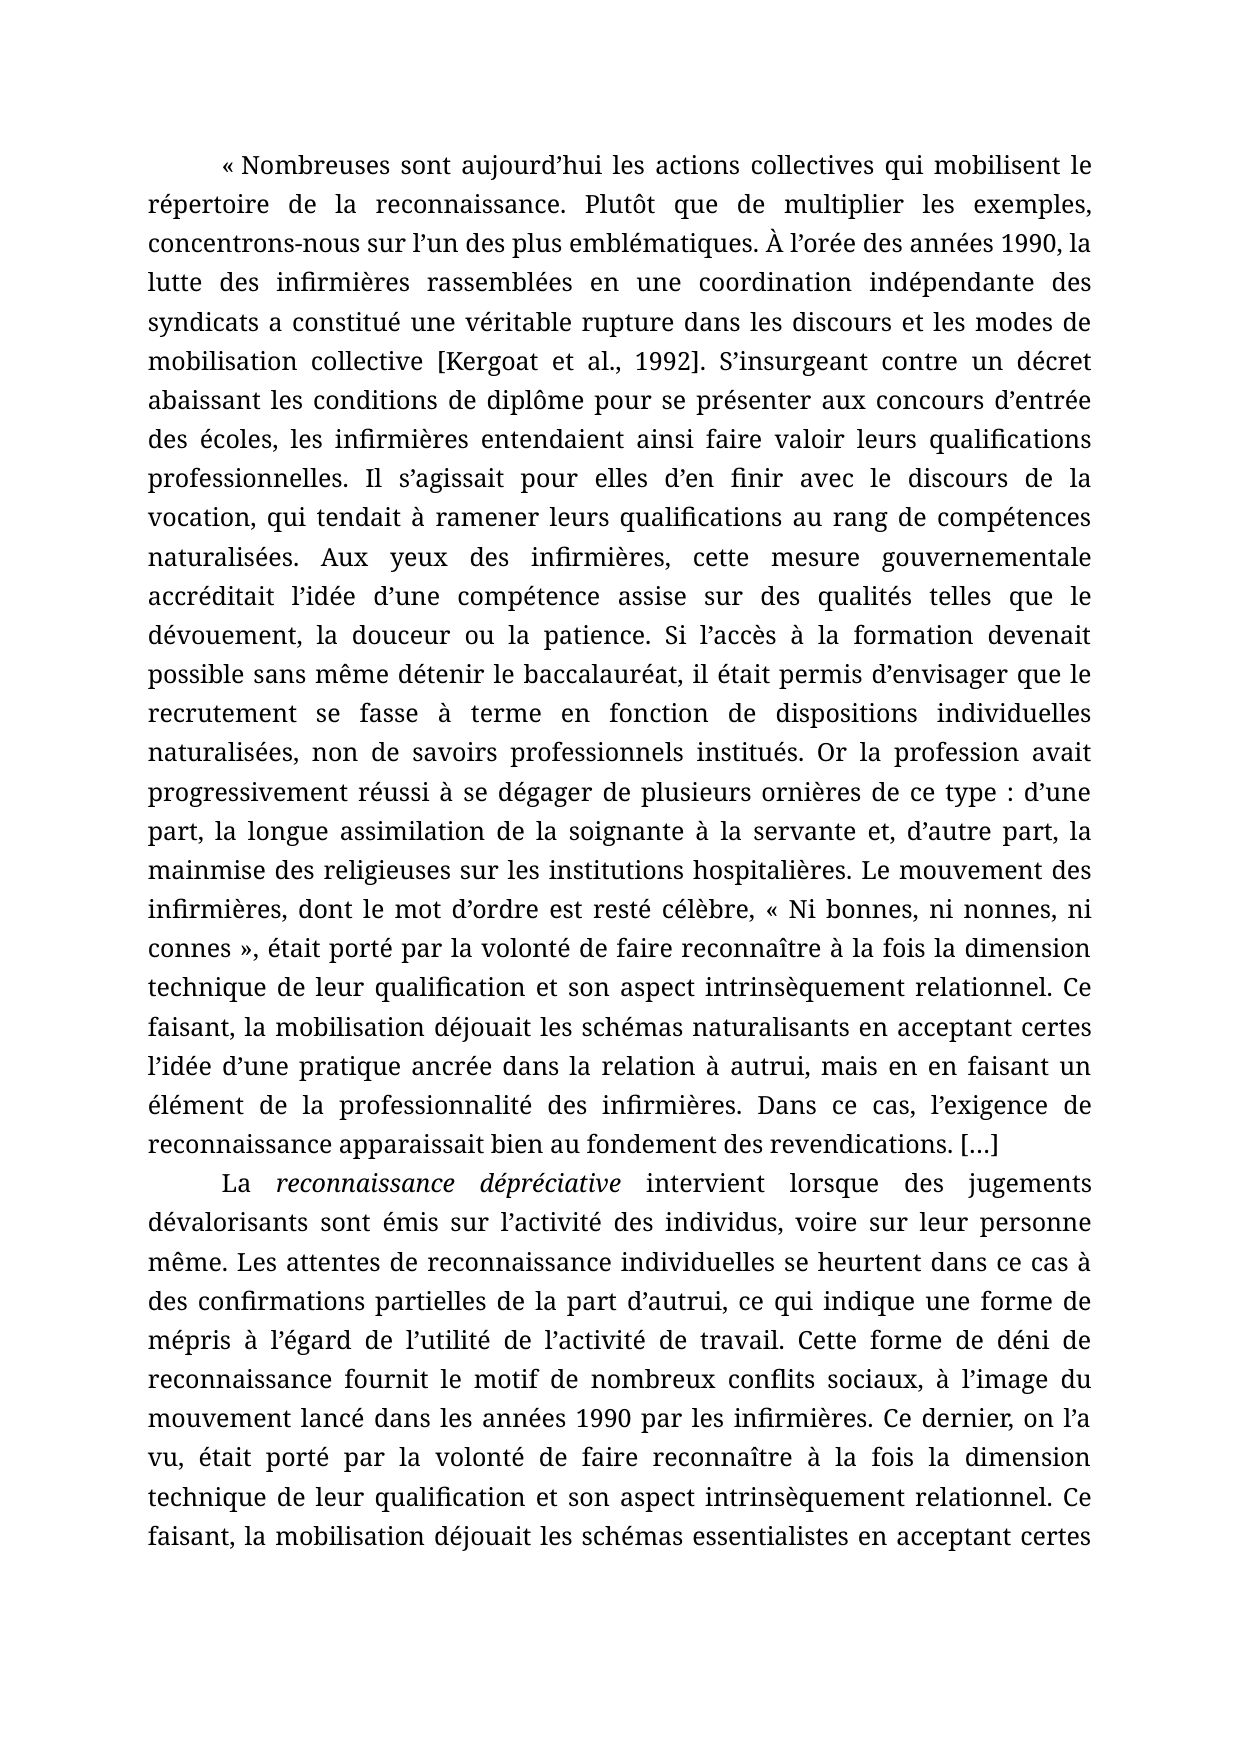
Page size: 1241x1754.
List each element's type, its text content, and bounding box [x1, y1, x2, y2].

text « Nombreuses sont aujourd’hui les actions collectives qui mobilisent le répertoire de la reconnaissance. Plutôt que de multiplier les exemples, concentrons-nous sur l’un des plus emblématiques. À l’orée des années 1990, la lutte des infirmières rassemblées en une coordination indépendante des syndicats a constitué une véritable rupture dans les discours et les modes de mobilisation collective [Kergoat et al., 1992]. S’insurgeant contre un décret abaissant les conditions de diplôme pour se présenter aux concours d’entrée des écoles, les infirmières entendaient ainsi faire valoir leurs qualifications professionnelles. Il s’agissait pour elles d’en finir avec le discours de la vocation, qui tendait à ramener leurs qualifications au rang de compétences naturalisées. Aux yeux des infirmières, cette mesure gouvernementale accréditait l’idée d’une compétence assise sur des qualités telles que le dévouement, la douceur ou la patience. Si l’accès à la formation devenait possible sans même détenir le baccalauréat, il était permis d’envisager que le recrutement se fasse à terme en fonction de dispositions individuelles naturalisées, non de savoirs professionnels institués. Or la profession avait progressivement réussi à se dégager de plusieurs ornières de ce type : d’une part, la longue assimilation de la soignante à la servante et, d’autre part, la mainmise des religieuses sur les institutions hospitalières. Le mouvement des infirmières, dont le mot d’ordre est resté célèbre, « Ni bonnes, ni nonnes, ni connes », était porté par la volonté de faire reconnaître à la fois la dimension technique de leur qualification et son aspect intrinsèquement relationnel. Ce faisant, la mobilisation déjouait les schémas naturalisants en acceptant certes l’idée d’une pratique ancrée dans la relation à autrui, mais en en faisant un élément de la professionnalité des infirmières. Dans ce cas, l’exigence de reconnaissance apparaissait bien au fondement des revendications. […] [148, 148, 1093, 1161]
text La reconnaissance dépréciative intervient lorsque des jugements dévalorisants sont émis sur l’activité des individus, voire sur leur personne même. Les attentes de reconnaissance individuelles se heurtent dans ce cas à des confirmations partielles de la part d’autrui, ce qui indique une forme de mépris à l’égard de l’utilité de l’activité de travail. Cette forme de déni de reconnaissance fournit le motif de nombreux conflits sociaux, à l’image du mouvement lancé dans les années 1990 par les infirmières. Ce dernier, on l’a vu, était porté par la volonté de faire reconnaître à la fois la dimension technique de leur qualification et son aspect intrinsèquement relationnel. Ce faisant, la mobilisation déjouait les schémas essentialistes en acceptant certes [148, 1166, 1093, 1552]
